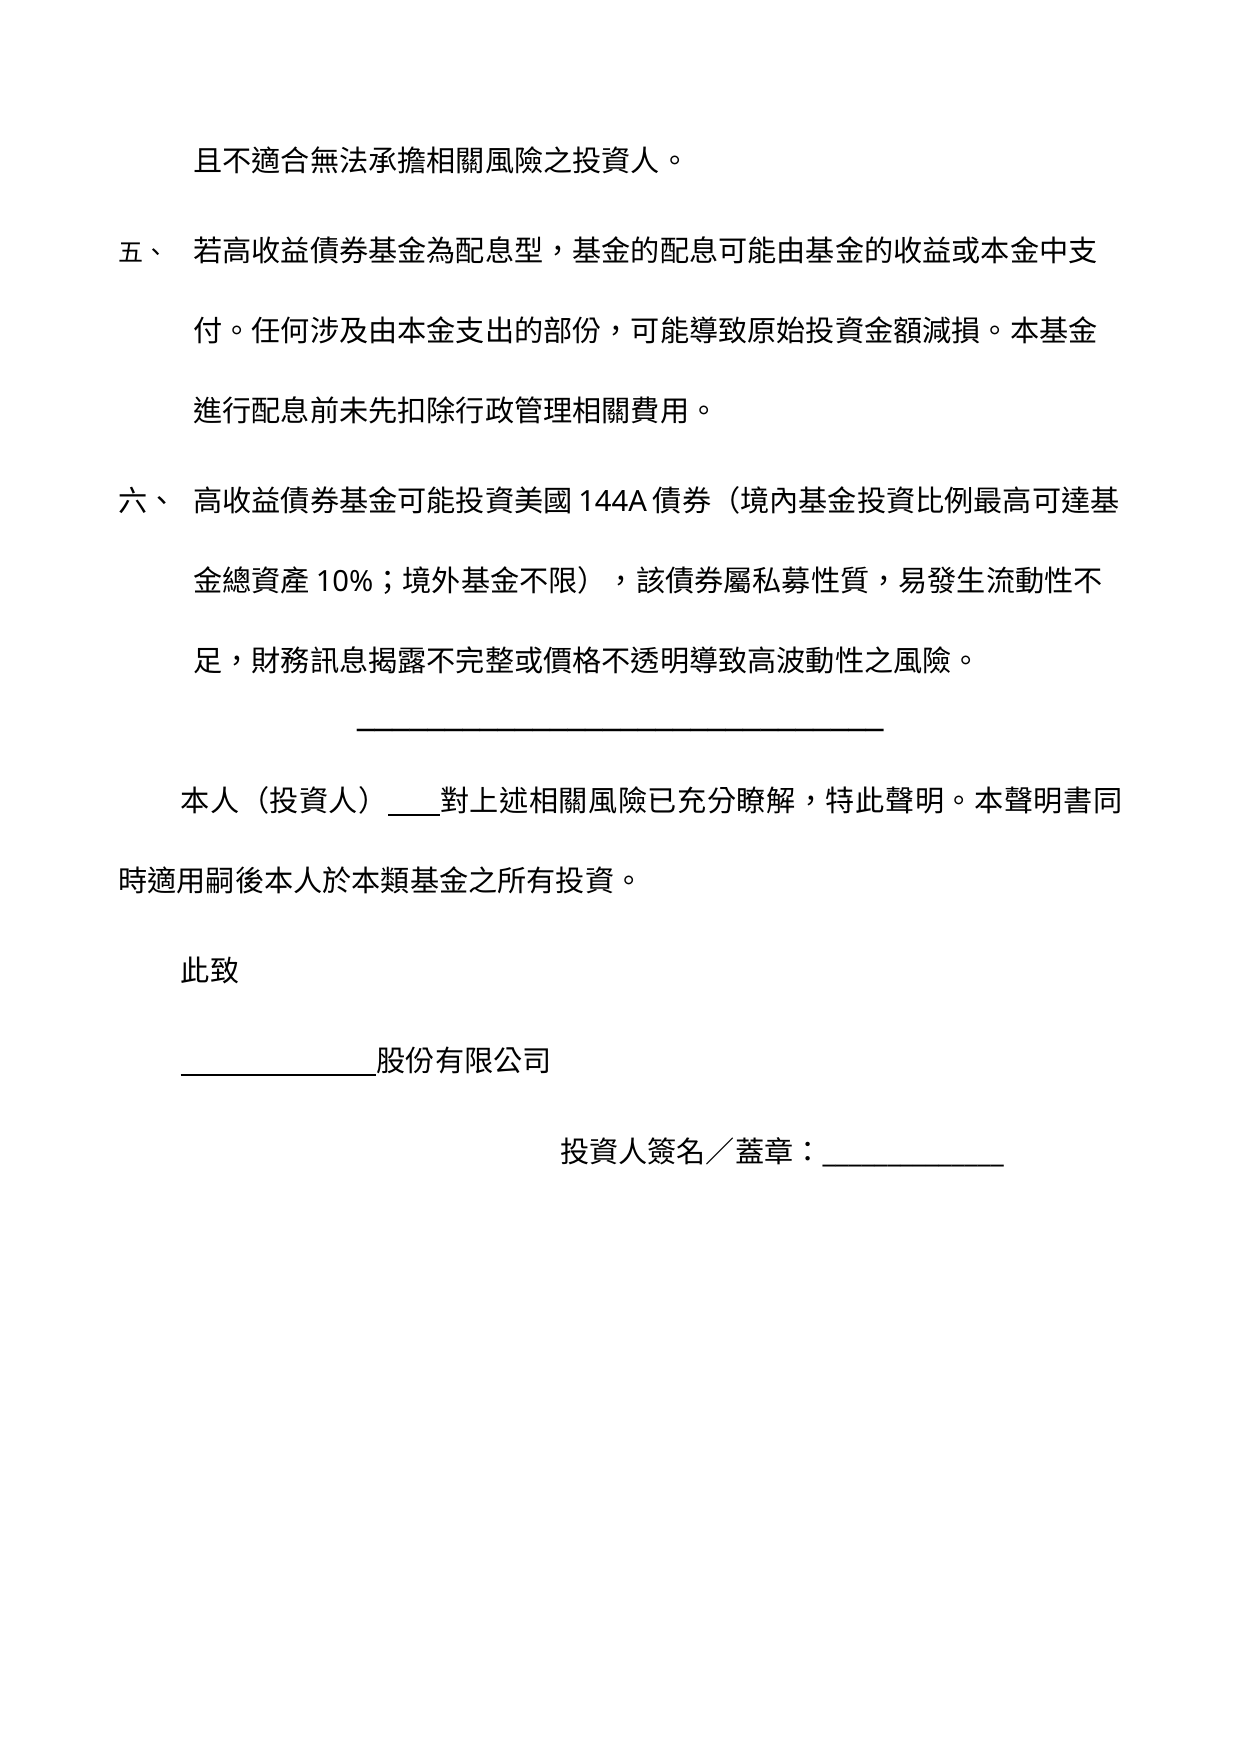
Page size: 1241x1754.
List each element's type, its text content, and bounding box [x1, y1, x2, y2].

text 本人（投資人） 對上述相關風險已充分瞭解，特此聲明。本聲明書同時適用嗣後本人於本類基金之所有投資。 [118, 759, 1122, 919]
text 投資人簽名／蓋章：______________ [118, 1109, 1122, 1189]
text ────────────────────────────── [118, 709, 1122, 749]
list 若高收益債券基金為配息型，基金的配息可能由基金的收益或本金中支付。任何涉及由本金支出的部份，可能導致原始投資金額減損。本基金進行配息前未先扣除行政管理相關費用。 [118, 209, 1122, 448]
text 此致 [118, 929, 1122, 1009]
list 高收益債券基金可能投資美國144A債券（境內基金投資比例最高可達基金總資產10%；境外基金不限），該債券屬私募性質，易發生流動性不足，財務訊息揭露不完整或價格不透明導致高波動性之風險。 [118, 459, 1122, 698]
list 且不適合無法承擔相關風險之投資人。 [118, 119, 1122, 199]
text 股份有限公司 [118, 1019, 1122, 1099]
